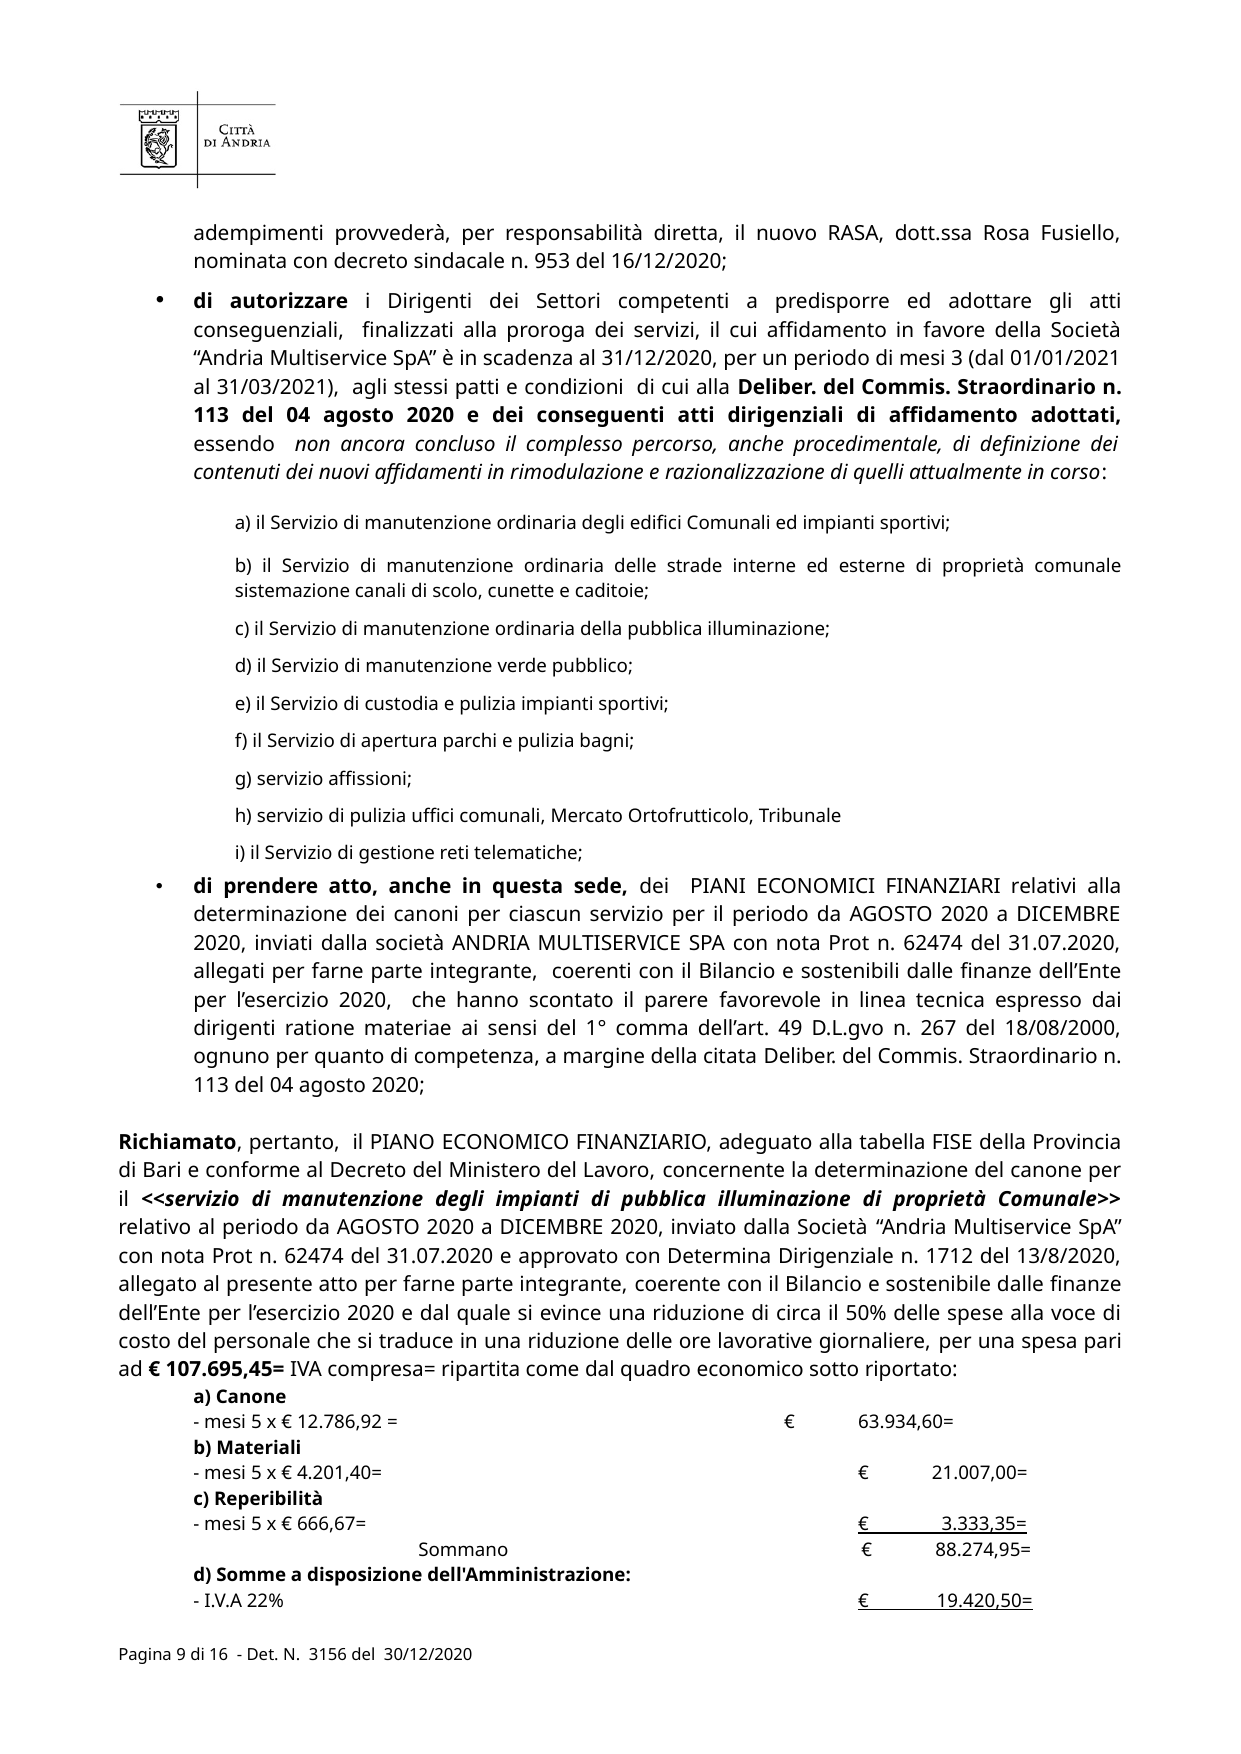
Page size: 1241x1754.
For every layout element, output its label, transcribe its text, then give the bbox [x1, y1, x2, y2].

list c) Reperibilità [156, 1485, 1122, 1511]
text b) il Servizio di manutenzione ordinaria delle strade interne ed esterne di proprietà comunale sistemazione canali di scolo, cunette e caditoie; [234, 552, 1122, 603]
list Sommano € 88.274,95= [381, 1536, 1122, 1562]
list - mesi 5 x € 4.201,40= € 21.007,00= [156, 1459, 1122, 1485]
list - I.V.A 22% € 19.420,50= [156, 1587, 1122, 1613]
text h) servizio di pulizia uffici comunali, Mercato Ortofrutticolo, Tribunale [234, 802, 1122, 828]
text e) il Servizio di custodia e pulizia impianti sportivi; [234, 690, 1122, 716]
list b) Materiali [156, 1434, 1122, 1459]
text c) il Servizio di manutenzione ordinaria della pubblica illuminazione; [234, 615, 1122, 641]
list di prendere atto, anche in questa sede, dei PIANI ECONOMICI FINANZIARI relativi alla determinazione dei canoni per ciascun servizio per il periodo da AGOSTO 2020 a DICEMBRE 2020, inviati dalla società ANDRIA MULTISERVICE SPA con nota Prot n. 62474 del 31.07.2020, allegati per farne parte integrante, coerenti con il Bilancio e sostenibili dalle finanze dell’Ente per l’esercizio 2020, che hanno scontato il parere favorevole in linea tecnica espresso dai dirigenti ratione materiae ai sensi del 1° comma dell’art. 49 D.L.gvo n. 267 del 18/08/2000, ognuno per quanto di competenza, a margine della citata Deliber. del Commis. Straordinario n. 113 del 04 agosto 2020; [156, 871, 1122, 1098]
list d) Somme a disposizione dell'Amministrazione: [156, 1562, 1122, 1587]
text a) il Servizio di manutenzione ordinaria degli edifici Comunali ed impianti sportivi; [234, 509, 1122, 534]
list - mesi 5 x € 12.786,92 = € 63.934,60= [156, 1408, 1122, 1434]
text g) servizio affissioni; [234, 765, 1122, 790]
text Richiamato, pertanto, il PIANO ECONOMICO FINANZIARIO, adeguato alla tabella FISE della Provincia di Bari e conforme al Decreto del Ministero del Lavoro, concernente la determinazione del canone per il <<servizio di manutenzione degli impianti di pubblica illuminazione di proprietà Comunale>> relativo al periodo da AGOSTO 2020 a DICEMBRE 2020, inviato dalla Società “Andria Multiservice SpA” con nota Prot n. 62474 del 31.07.2020 e approvato con Determina Dirigenziale n. 1712 del 13/8/2020, allegato al presente atto per farne parte integrante, coerente con il Bilancio e sostenibile dalle finanze dell’Ente per l’esercizio 2020 e dal quale si evince una riduzione di circa il 50% delle spese alla voce di costo del personale che si traduce in una riduzione delle ore lavorative giornaliere, per una spesa pari ad € 107.695,45= IVA compresa= ripartita come dal quadro economico sotto riportato: [118, 1127, 1122, 1383]
list adempimenti provvederà, per responsabilità diretta, il nuovo RASA, dott.ssa Rosa Fusiello, nominata con decreto sindacale n. 953 del 16/12/2020; [156, 218, 1122, 275]
list di autorizzare i Dirigenti dei Settori competenti a predisporre ed adottare gli atti conseguenziali, finalizzati alla proroga dei servizi, il cui affidamento in favore della Società “Andria Multiservice SpA” è in scadenza al 31/12/2020, per un periodo di mesi 3 (dal 01/01/2021 al 31/03/2021), agli stessi patti e condizioni di cui alla Deliber. del Commis. Straordinario n. 113 del 04 agosto 2020 e dei conseguenti atti dirigenziali di affidamento adottati, essendo non ancora concluso il complesso percorso, anche procedimentale, di definizione dei contenuti dei nuovi affidamenti in rimodulazione e razionalizzazione di quelli attualmente in corso: [156, 286, 1122, 486]
text i) il Servizio di gestione reti telematiche; [234, 839, 1122, 865]
picture [118, 88, 276, 189]
list a) Canone [156, 1383, 1122, 1408]
text d) il Servizio di manutenzione verde pubblico; [234, 653, 1122, 678]
list - mesi 5 x € 666,67= € 3.333,35= [156, 1511, 1122, 1536]
text f) il Servizio di apertura parchi e pulizia bagni; [234, 727, 1122, 753]
